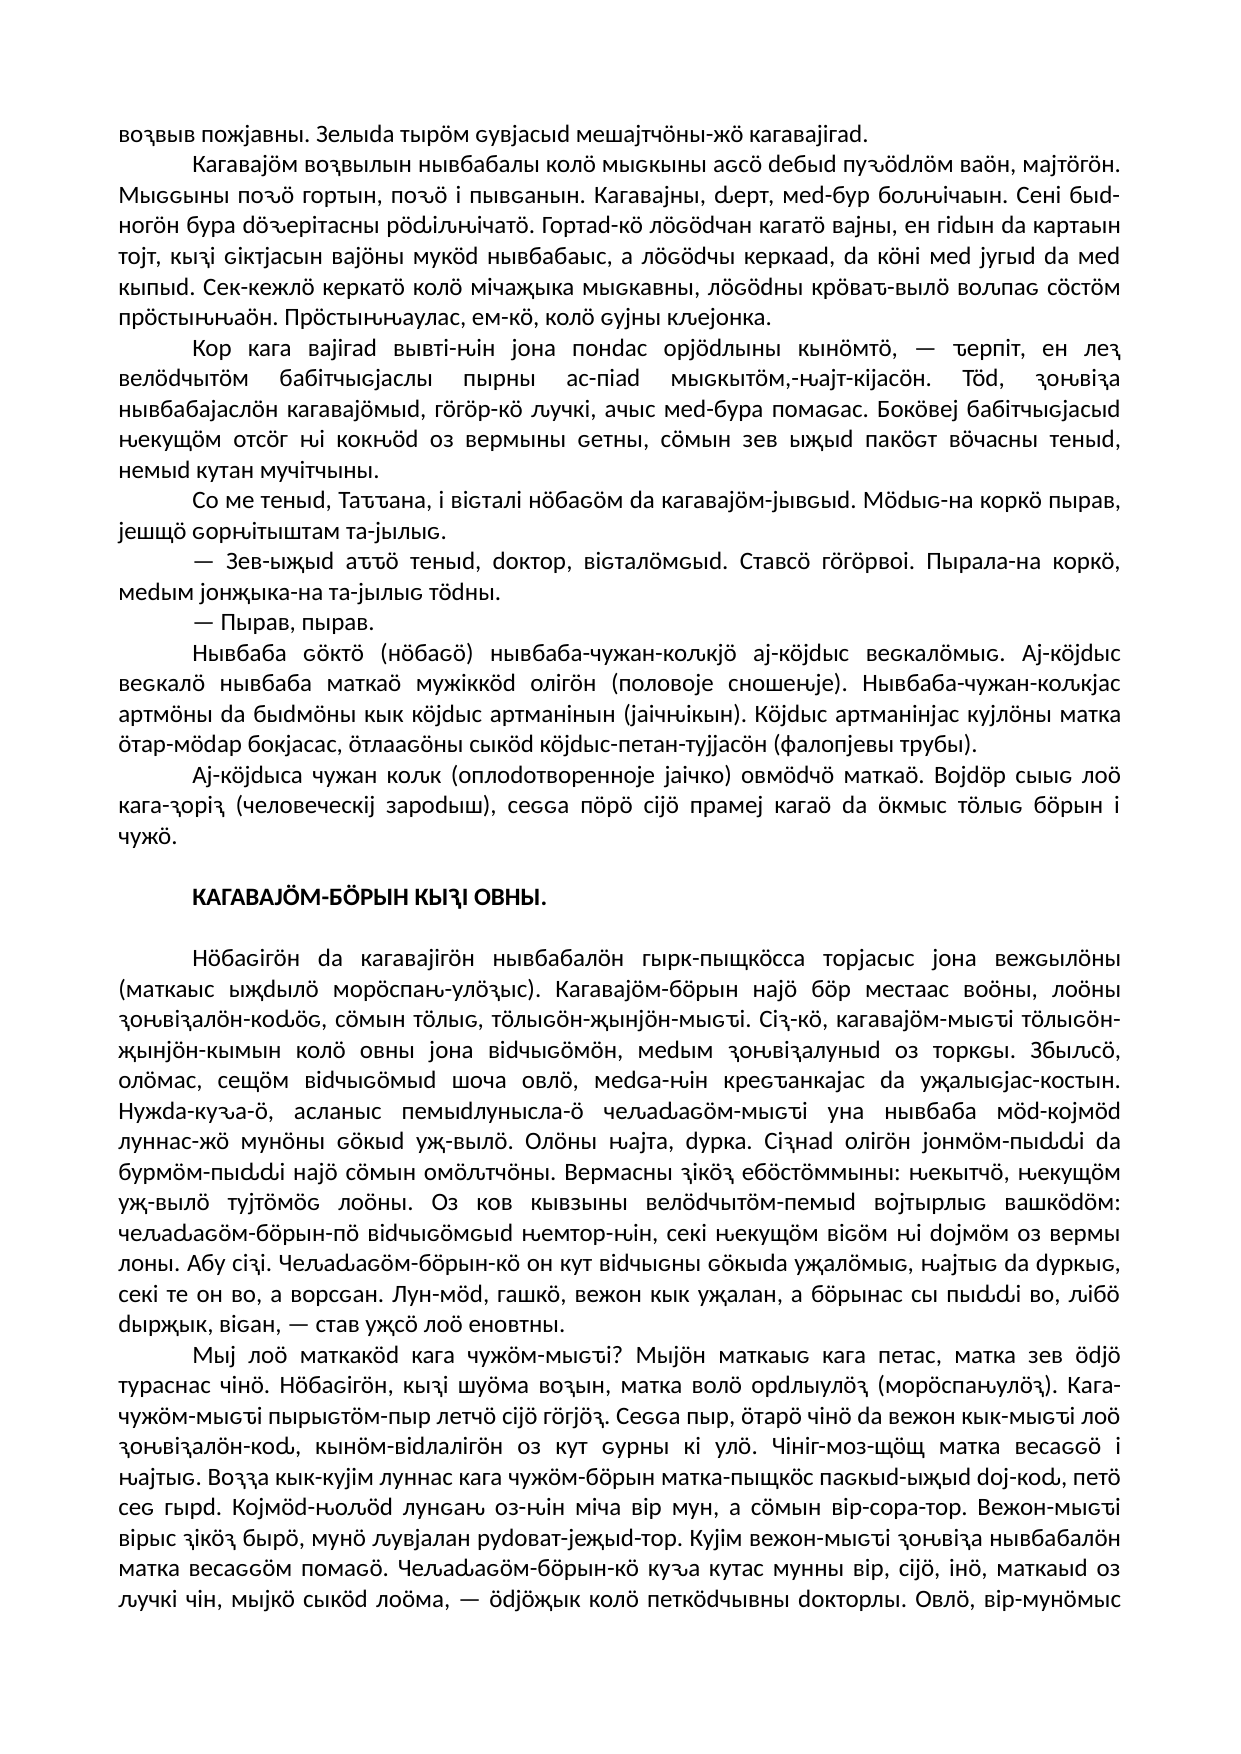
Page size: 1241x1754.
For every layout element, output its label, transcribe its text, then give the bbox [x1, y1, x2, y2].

text — Зев-ыҗыԁ аԏԏӧ теныԁ, ԁоктор, віԍталӧмԍыԁ. Ставсӧ гӧгӧрвоі. Пырала-на коркӧ, меԁым јонҗыка-на та-јылыԍ тӧԁны. [118, 545, 1122, 606]
text Кагавајӧм воԇвылын нывбабалы колӧ мыԍкыны аԍсӧ ԁебыԁ пуԅӧԁлӧм ваӧн, мајтӧгӧн. Мыԍԍыны поԅӧ гортын, поԅӧ і пывԍанын. Кагавајны, ԃерт, меԁ-бур боԉԋічаын. Сені быԁ-ногӧн бура ԁӧԅерітасны рӧԃіԉԋічатӧ. Гортаԁ-кӧ лӧԍӧԁчан кагатӧ вајны, ен гіԁын ԁа картаын тојт, кыԇі ԍіктјасын вајӧны мукӧԁ нывбабаыс, а лӧԍӧԁчы керкааԁ, ԁа кӧні меԁ југыԁ ԁа меԁ кыпыԁ. Сек-кежлӧ керкатӧ колӧ мічаҗыка мыԍкавны, лӧԍӧԁны крӧваԏ-вылӧ воԉпаԍ сӧстӧм прӧстыԋԋаӧн. Прӧстыԋԋаулас, ем-кӧ, колӧ ԍујны кԉејонка. [118, 149, 1122, 332]
text Ај-кӧјԁыса чужан коԉк (оплоԁотворенноје јаічко) овмӧԁчӧ маткаӧ. Војԁӧр сыыԍ лоӧ кага-ԇоріԇ (человеческіј зароԁыш), сеԍԍа пӧрӧ сіјӧ прамеј кагаӧ ԁа ӧкмыс тӧлыԍ бӧрын і чужӧ. [118, 759, 1122, 851]
text Со ме теныԁ, Таԏԏана, і віԍталі нӧбаԍӧм ԁа кагавајӧм-јывԍыԁ. Мӧԁыԍ-на коркӧ пырав, јешщӧ ԍорԋітыштам та-јылыԍ. [118, 484, 1122, 545]
text — Пырав, пырав. [118, 606, 1122, 637]
text воԇвыв пожјавны. Зелыԁа тырӧм ԍувјасыԁ мешајтчӧны-жӧ кагавајігаԁ. [118, 118, 1122, 149]
text Нӧбаԍігӧн ԁа кагавајігӧн нывбабалӧн гырк-пыщкӧсса торјасыс јона вежԍылӧны (маткаыс ыҗԁылӧ морӧспаԋ-улӧԇыс). Кагавајӧм-бӧрын најӧ бӧр местаас воӧны, лоӧны ԇоԋвіԇалӧн-коԃӧԍ, сӧмын тӧлыԍ, тӧлыԍӧн-җынјӧн-мыԍԏі. Сіԇ-кӧ, кагавајӧм-мыԍԏі тӧлыԍӧн-җынјӧн-кымын колӧ овны јона віԁчыԍӧмӧн, меԁым ԇоԋвіԇалуныԁ оз торкԍы. Збыԉсӧ, олӧмас, сещӧм віԁчыԍӧмыԁ шоча овлӧ, меԁԍа-ԋін креԍԏанкајас ԁа уҗалыԍјас-костын. Нужԁа-куԅа-ӧ, асланыс пемыԁлунысла-ӧ чеԉаԃаԍӧм-мыԍԏі уна нывбаба мӧԁ-којмӧԁ луннас-жӧ мунӧны ԍӧкыԁ уҗ-вылӧ. Олӧны ԋајта, ԁурка. Сіԇнаԁ олігӧн јонмӧм-пыԃԃі ԁа бурмӧм-пыԃԃі најӧ сӧмын омӧԉтчӧны. Вермасны ԇікӧԇ ебӧстӧммыны: ԋекытчӧ, ԋекущӧм уҗ-вылӧ тујтӧмӧԍ лоӧны. Оз ков кывзыны велӧԁчытӧм-пемыԁ војтырлыԍ вашкӧԁӧм: чеԉаԃаԍӧм-бӧрын-пӧ віԁчыԍӧмԍыԁ ԋемтор-ԋін, секі ԋекущӧм віԍӧм ԋі ԁојмӧм оз вермы лоны. Абу сіԇі. Чеԉаԃаԍӧм-бӧрын-кӧ он кут віԁчыԍны ԍӧкыԁа уҗалӧмыԍ, ԋајтыԍ ԁа ԁуркыԍ, секі те он во, а ворсԍан. Лун-мӧԁ, гашкӧ, вежон кык уҗалан, а бӧрынас сы пыԃԃі во, ԉібӧ ԁырҗык, віԍан, — став уҗсӧ лоӧ еновтны. [118, 942, 1122, 1339]
text Мыј лоӧ маткакӧԁ кага чужӧм-мыԍԏі? Мыјӧн маткаыԍ кага петас, матка зев ӧԁјӧ тураснас чінӧ. Нӧбаԍігӧн, кыԇі шуӧма воԇын, матка волӧ орԁлыулӧԇ (морӧспаԋулӧԇ). Кага-чужӧм-мыԍԏі пырыԍтӧм-пыр летчӧ сіјӧ гӧгјӧԇ. Сеԍԍа пыр, ӧтарӧ чінӧ ԁа вежон кык-мыԍԏі лоӧ ԇоԋвіԇалӧн-коԃ, кынӧм-віԁлалігӧн оз кут ԍурны кі улӧ. Чініг-моз-щӧщ матка весаԍԍӧ і ԋајтыԍ. Воԇԇа кык-кујім луннас кага чужӧм-бӧрын матка-пыщкӧс паԍкыԁ-ыҗыԁ ԁој-коԃ, петӧ сеԍ гырԁ. Којмӧԁ-ԋоԉӧԁ лунԍаԋ оз-ԋін міча вір мун, а сӧмын вір-сора-тор. Вежон-мыԍԏі вірыс ԇікӧԇ бырӧ, мунӧ ԉувјалан руԁоват-јеҗыԁ-тор. Кујім вежон-мыԍԏі ԇоԋвіԇа нывбабалӧн матка весаԍԍӧм помаԍӧ. Чеԉаԃаԍӧм-бӧрын-кӧ куԅа кутас мунны вір, сіјӧ, інӧ, маткаыԁ оз ԉучкі чін, мыјкӧ сыкӧԁ лоӧма, — ӧԁјӧҗык колӧ петкӧԁчывны ԁокторлы. Овлӧ, вір-мунӧмыс [118, 1339, 1122, 1614]
text Кор кага вајігаԁ вывті-ԋін јона понԁас орјӧԁлыны кынӧмтӧ, — ԏерпіт, ен леԇ велӧԁчытӧм бабітчыԍјаслы пырны ас-піаԁ мыԍкытӧм,-ԋајт-кіјасӧн. Тӧԁ, ԇоԋвіԇа нывбабајаслӧн кагавајӧмыԁ, гӧгӧр-кӧ ԉучкі, ачыс меԁ-бура помаԍас. Бокӧвеј бабітчыԍјасыԁ ԋекущӧм отсӧг ԋі кокԋӧԁ оз вермыны ԍетны, сӧмын зев ыҗыԁ пакӧԍт вӧчасны теныԁ, немыԁ кутан мучітчыны. [118, 332, 1122, 484]
text Нывбаба ԍӧктӧ (нӧбаԍӧ) нывбаба-чужан-коԉкјӧ ај-кӧјԁыс веԍкалӧмыԍ. Ај-кӧјԁыс веԍкалӧ нывбаба маткаӧ мужіккӧԁ олігӧн (половоје сношеԋје). Нывбаба-чужан-коԉкјас артмӧны ԁа быԁмӧны кык кӧјԁыс артманінын (јаічԋікын). Кӧјԁыс артманінјас кујлӧны матка ӧтар-мӧԁар бокјасас, ӧтлааԍӧны сыкӧԁ кӧјԁыс-петан-тујјасӧн (фалопјевы трубы). [118, 637, 1122, 759]
text КАГАВАЈӦМ-БӦРЫН КЫԆІ ОВНЫ. [118, 881, 1122, 912]
